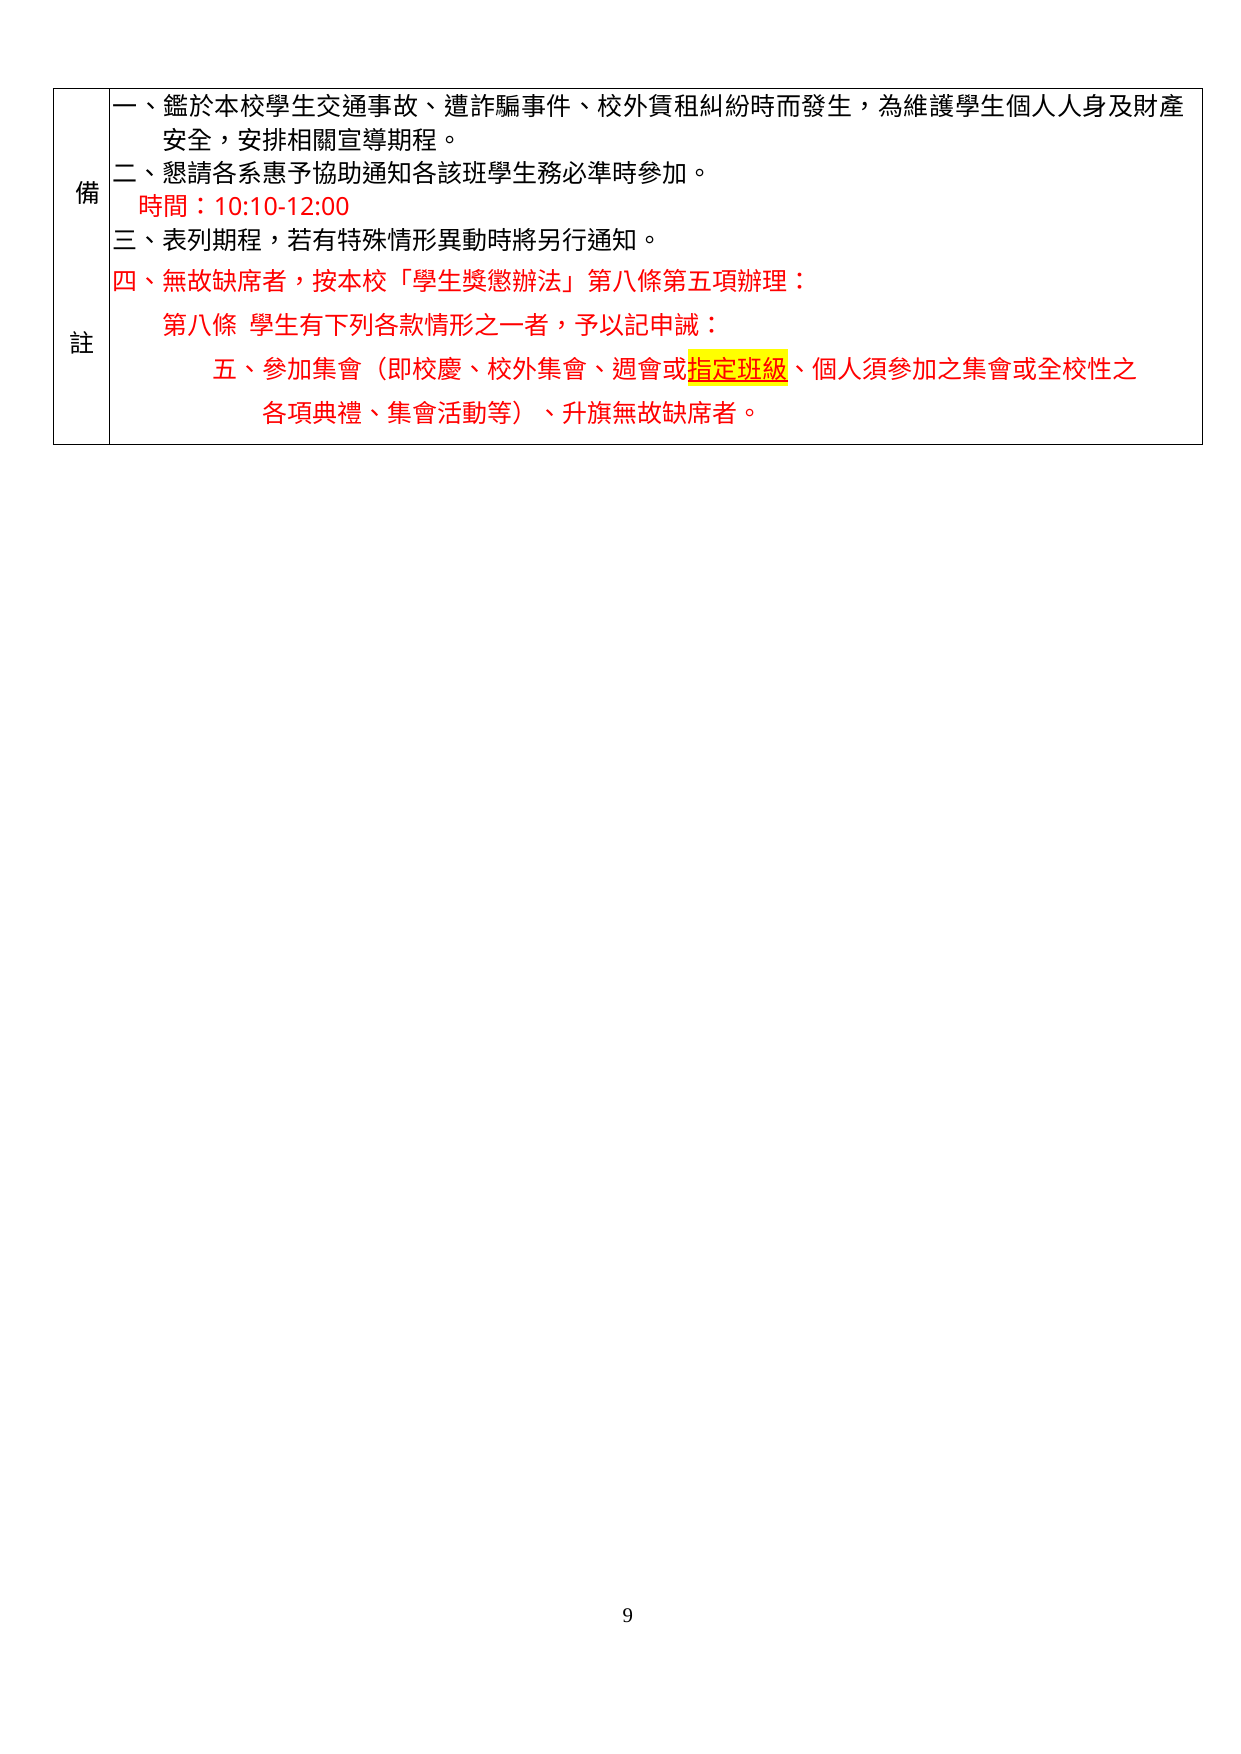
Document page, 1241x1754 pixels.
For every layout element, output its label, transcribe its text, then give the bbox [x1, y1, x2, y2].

table_cell 備 註 [54, 89, 109, 443]
table_cell 一、鑑於本校學生交通事故、遭詐騙事件、校外賃租糾紛時而發生，為維護學生個人人身及財產安全，安排相關宣導期程。 二、懇請各系惠予協助通知各該班學生務必準時參加。 時間：10:10-12:00 三、表列期程，若有特殊情形異動時將另行通知。 四、無故缺席者，按本校「學生獎懲辦法」第八條第五項辦理： 第八條 學生有下列各款情形之一者，予以記申誡： 五、參加集會（即校慶、校外集會、週會或指定班級、個人須參加之集會或全校性之 各項典禮、集會活動等）、升旗無故缺席者。 [110, 89, 1202, 443]
